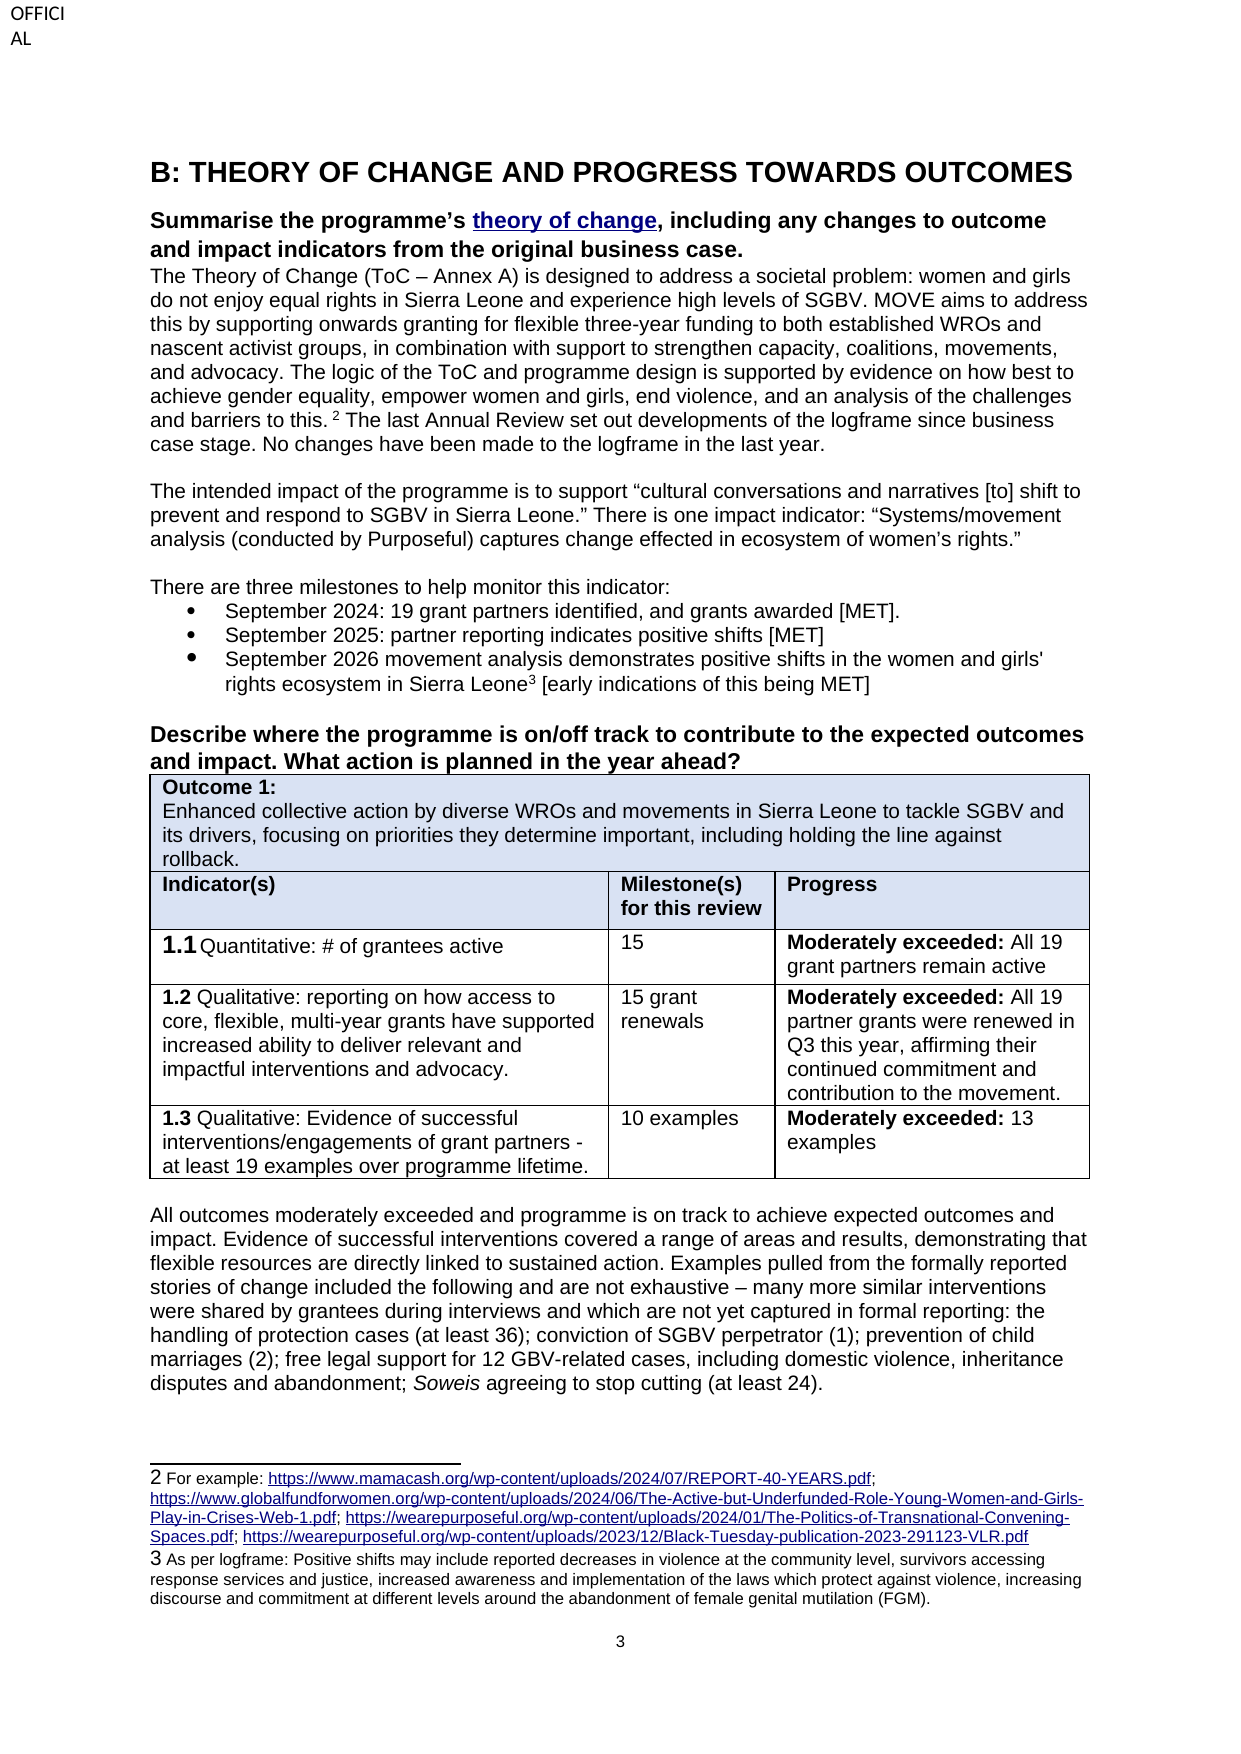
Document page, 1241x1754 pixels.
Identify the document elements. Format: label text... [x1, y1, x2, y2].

table_cell Indicator(s) [151, 872, 608, 929]
text B: THEORY OF CHANGE AND PROGRESS TOWARDS OUTCOMES [150, 155, 1090, 188]
text The Theory of Change (ToC – Annex A) is designed to address a societal problem: women and girls do not enjoy equal rights in Sierra Leone and experience high levels of SGBV. MOVE aims to address this by supporting onwards granting for flexible three-year funding to both established WROs and nascent activist groups, in combination with support to strengthen capacity, coalitions, movements, and advocacy. The logic of the ToC and programme design is supported by evidence on how best to achieve gender equality, empower women and girls, end violence, and an analysis of the challenges and barriers to this. The last Annual Review set out developments of the logframe since business case stage. No changes have been made to the logframe in the last year. [150, 264, 1090, 455]
text Summarise the programme’s theory of change, including any changes to outcome and impact indicators from the original business case. [150, 207, 1090, 262]
table_cell Milestone(s) for this review [609, 872, 774, 929]
table_cell Progress [776, 872, 1089, 929]
list September 2026 movement analysis demonstrates positive shifts in the women and girls' rights ecosystem in Sierra Leone [early indications of this being MET] [187, 647, 1090, 696]
text For example: https://www.mamacash.org/wp-content/uploads/2024/07/REPORT-40-YEARS.pdf; https://www.globalfundforwomen.org/wp-content/uploads/2024/06/The-Active-but-Underfunded-Role-Young-Women-and-Girls-Play-in-Crises-Web-1.pdf; https://wearepurposeful.org/wp-content/uploads/2024/01/The-Politics-of-Transnational-Convening-Spaces.pdf; https://wearepurposeful.org/wp-content/uploads/2023/12/Black-Tuesday-publication-2023-291123-VLR.pdf [150, 1464, 1090, 1546]
table_cell 10 examples [609, 1106, 774, 1178]
text There are three milestones to help monitor this indicator: [150, 575, 1090, 599]
table_header Outcome 1: Enhanced collective action by diverse WROs and movements in Sierra Leone to tackle SGBV and its drivers, focusing on priorities they determine important, including holding the line against rollback. [151, 775, 1089, 871]
table_cell Moderately exceeded: 13 examples [776, 1106, 1089, 1178]
text The intended impact of the programme is to support “cultural conversations and narratives [to] shift to prevent and respond to SGBV in Sierra Leone.” There is one impact indicator: “Systems/movement analysis (conducted by Purposeful) captures change effected in ecosystem of women’s rights.” [150, 479, 1090, 551]
table_cell Quantitative: # of grantees active [151, 930, 608, 984]
table_cell 15 [609, 930, 774, 984]
table_cell 1.2 Qualitative: reporting on how access to core, flexible, multi-year grants have supported increased ability to deliver relevant and impactful interventions and advocacy. [151, 985, 608, 1105]
list As per logframe: Positive shifts may include reported decreases in violence at the community level, survivors accessing response services and justice, increased awareness and implementation of the laws which protect against violence, increasing discourse and commitment at different levels around the abandonment of female genital mutilation (FGM). [150, 1546, 1090, 1608]
table_cell Moderately exceeded: All 19 grant partners remain active [776, 930, 1089, 984]
list September 2024: 19 grant partners identified, and grants awarded [MET]. [187, 599, 1090, 623]
list September 2025: partner reporting indicates positive shifts [MET] [187, 623, 1090, 647]
table_cell Moderately exceeded: All 19 partner grants were renewed in Q3 this year, affirming their continued commitment and contribution to the movement. [776, 985, 1089, 1105]
text All outcomes moderately exceeded and programme is on track to achieve expected outcomes and impact. Evidence of successful interventions covered a range of areas and results, demonstrating that flexible resources are directly linked to sustained action. Examples pulled from the formally reported stories of change included the following and are not exhaustive – many more similar interventions were shared by grantees during interviews and which are not yet captured in formal reporting: the handling of protection cases (at least 36); conviction of SGBV perpetrator (1); prevention of child marriages (2); free legal support for 12 GBV-related cases, including domestic violence, inheritance disputes and abandonment; Soweis agreeing to stop cutting (at least 24). [150, 1203, 1090, 1395]
text Describe where the programme is on/off track to contribute to the expected outcomes and impact. What action is planned in the year ahead? [150, 721, 1090, 774]
table_cell 15 grant renewals [609, 985, 774, 1105]
table_cell 1.3 Qualitative: Evidence of successful interventions/engagements of grant partners - at least 19 examples over programme lifetime. [151, 1106, 608, 1178]
